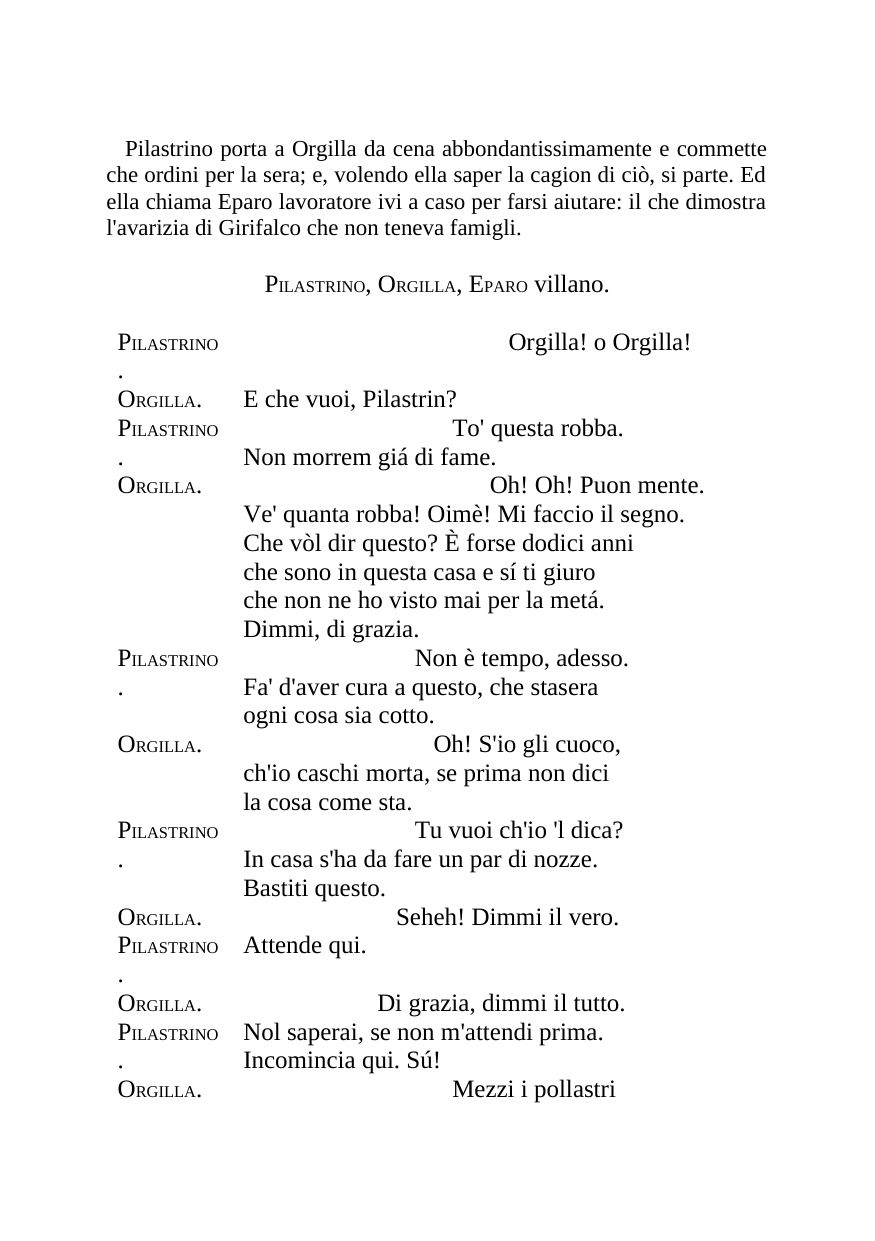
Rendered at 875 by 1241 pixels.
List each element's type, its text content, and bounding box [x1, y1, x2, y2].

table_cell Tu vuoi ch'io 'l dica? In casa s'ha da fare un par di nozze. Bastiti questo. [232, 815, 768, 902]
table_cell Orgilla. [106, 470, 232, 643]
table_cell Mezzi i pollastri [232, 1074, 768, 1103]
table_cell Pilastrino. [106, 413, 232, 470]
table_cell Orgilla. [106, 384, 232, 413]
table_cell E che vuoi, Pilastrin? [232, 384, 768, 413]
table_cell Di grazia, dimmi il tutto. [232, 988, 768, 1017]
table_cell Pilastrino. [106, 643, 232, 729]
table_cell Pilastrino. [106, 1017, 232, 1074]
table_cell Orgilla. [106, 902, 232, 930]
table_cell Orgilla. [106, 1074, 232, 1103]
table_cell Orgilla. [106, 729, 232, 815]
text Pilastrino, Orgilla, Eparo villano. [106, 269, 768, 298]
table_cell Oh! Oh! Puon mente. Ve' quanta robba! Oimè! Mi faccio il segno. Che vòl dir questo? È forse dodici anni che sono in questa casa e sí ti giuro che non ne ho visto mai per la metá. Dimmi, di grazia. [232, 470, 768, 643]
text Pilastrino porta a Orgilla da cena abbondantissimamente e commette che ordini per la sera; e, volendo ella saper la cagion di ciò, si parte. Ed ella chiama Eparo lavoratore ivi a caso per farsi aiutare: il che dimostra l'avarizia di Girifalco che non teneva famigli. [106, 135, 768, 240]
table_header Pilastrino. [106, 327, 232, 384]
table_cell Pilastrino. [106, 930, 232, 988]
table_cell To' questa robba. Non morrem giá di fame. [232, 413, 768, 470]
table_cell Seheh! Dimmi il vero. [232, 902, 768, 930]
table_cell Orgilla. [106, 988, 232, 1017]
table_cell Pilastrino. [106, 815, 232, 902]
table_cell Oh! S'io gli cuoco, ch'io caschi morta, se prima non dici la cosa come sta. [232, 729, 768, 815]
table_cell Nol saperai, se non m'attendi prima. Incomincia qui. Sú! [232, 1017, 768, 1074]
table_cell Attende qui. [232, 930, 768, 988]
table_header Orgilla! o Orgilla! [232, 327, 768, 384]
table_cell Non è tempo, adesso. Fa' d'aver cura a questo, che stasera ogni cosa sia cotto. [232, 643, 768, 729]
